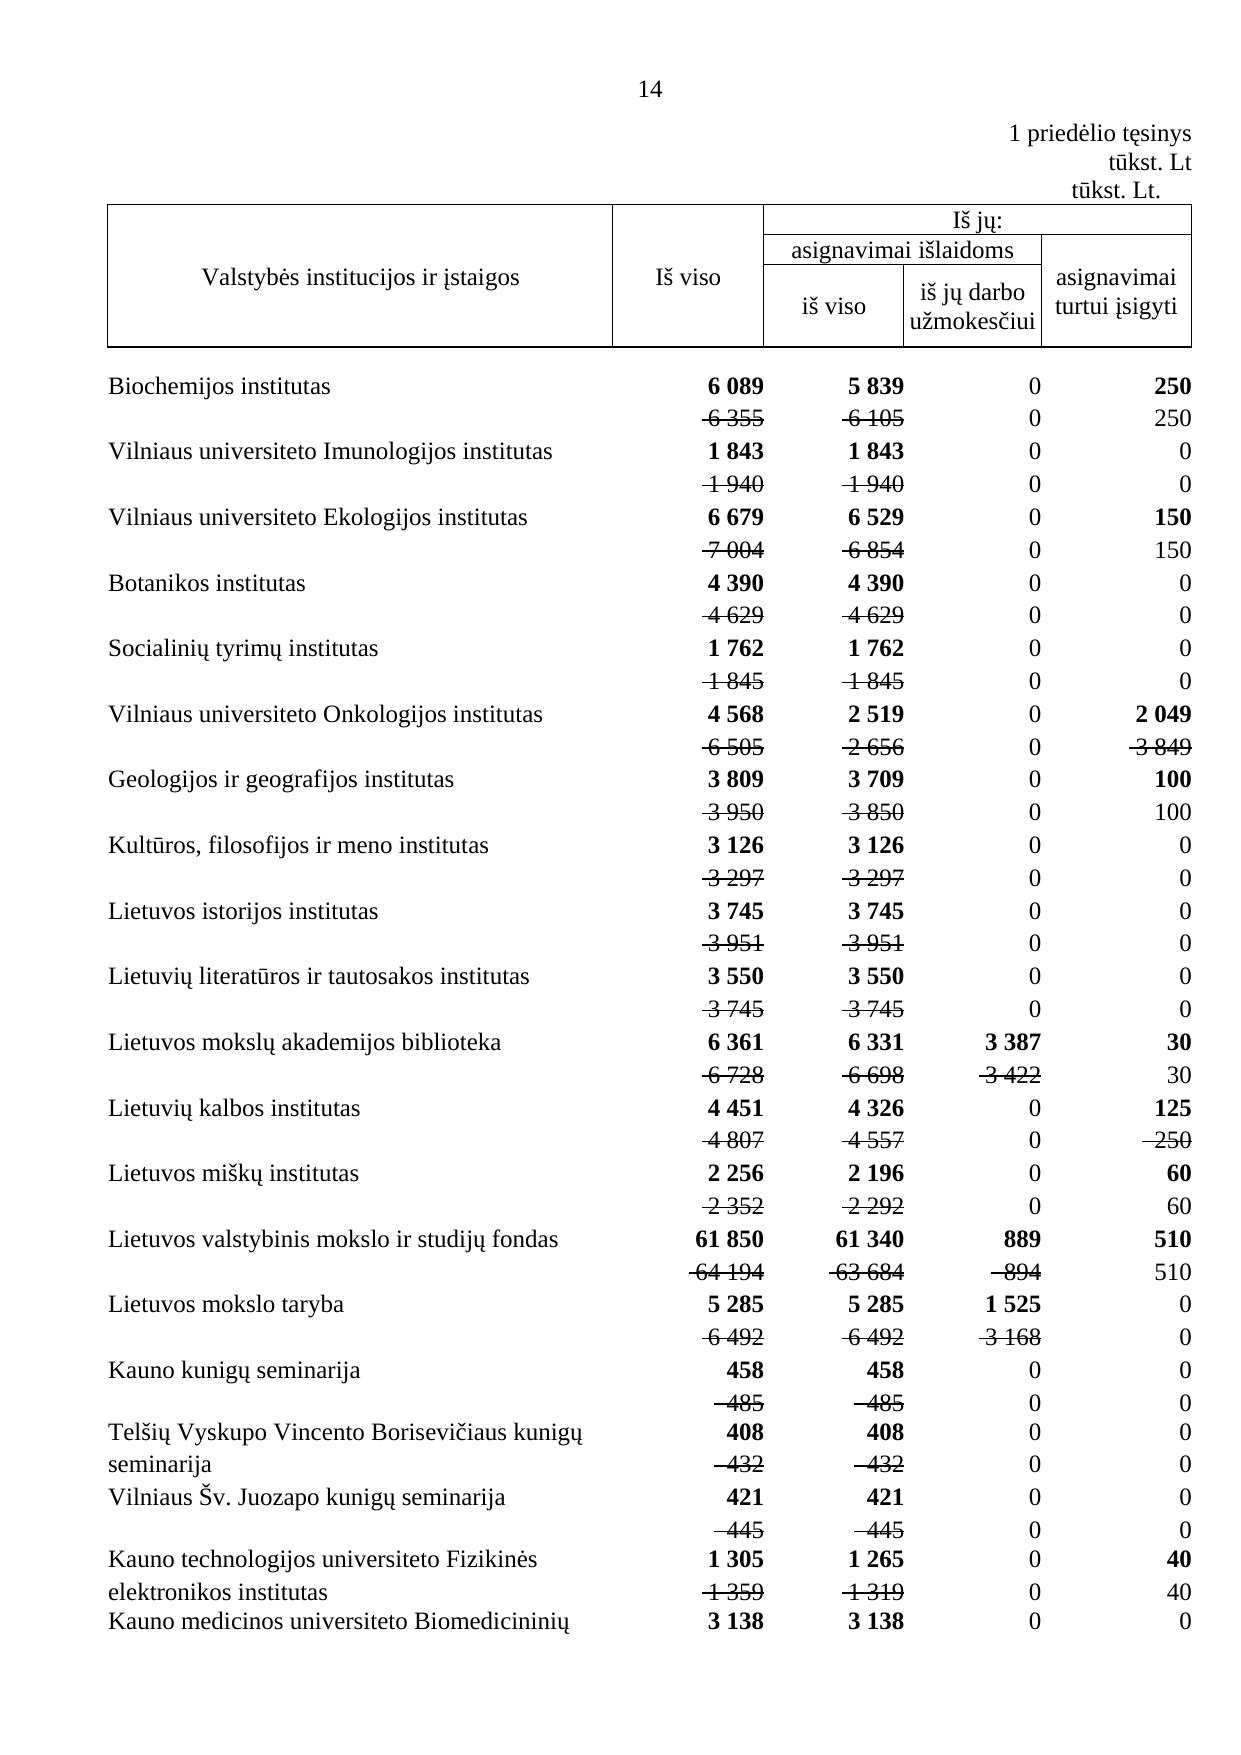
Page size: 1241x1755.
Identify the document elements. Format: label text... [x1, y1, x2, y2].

table_cell 0 [904, 728, 1041, 760]
table_cell Socialinių tyrimų institutas [108, 629, 612, 662]
table_cell 1 843 [764, 432, 904, 465]
table_cell 3 138 [613, 1605, 764, 1634]
table_cell 1 525 [904, 1285, 1041, 1318]
table_cell 40 [1041, 1573, 1191, 1605]
table_cell 432 [764, 1445, 904, 1478]
table_cell 5 839 [764, 367, 904, 399]
table_cell 1 940 [764, 465, 904, 498]
table_cell 421 [613, 1478, 764, 1511]
table_cell 5 285 [613, 1285, 764, 1318]
table_cell 100 [1041, 793, 1191, 826]
table_cell 61 340 [764, 1220, 904, 1253]
table_cell 2 292 [764, 1187, 904, 1220]
table_cell 2 049 [1041, 695, 1191, 728]
table_cell 0 [904, 957, 1041, 990]
table_cell Kultūros, filosofijos ir meno institutas [108, 826, 612, 859]
table_cell 3 126 [613, 826, 764, 859]
table_cell 3 422 [904, 1056, 1041, 1088]
table_cell 0 [1041, 1285, 1191, 1318]
table_cell 250 [1041, 367, 1191, 399]
table_cell 3 849 [1041, 728, 1191, 760]
table_cell 445 [764, 1511, 904, 1544]
table_cell 0 [1041, 957, 1191, 990]
table_cell 0 [904, 400, 1041, 432]
table_cell 64 194 [613, 1253, 764, 1285]
table_cell [108, 1511, 612, 1544]
table_cell 0 [904, 760, 1041, 793]
table_cell 61 850 [613, 1220, 764, 1253]
table_cell 3 809 [613, 760, 764, 793]
table_cell 6 355 [613, 400, 764, 432]
table_cell 0 [1041, 1384, 1191, 1417]
table_cell 1 762 [613, 629, 764, 662]
table_cell 6 492 [764, 1318, 904, 1351]
table_cell 0 [904, 432, 1041, 465]
table_cell 63 684 [764, 1253, 904, 1285]
table_cell 1 845 [764, 662, 904, 695]
table_cell 1 762 [764, 629, 904, 662]
table_cell 0 [1041, 1445, 1191, 1478]
table_cell 0 [904, 925, 1041, 957]
table_cell 421 [764, 1478, 904, 1511]
table_cell 0 [904, 1187, 1041, 1220]
table_cell 40 [1041, 1544, 1191, 1573]
table_header 1 priedėlio tęsinys tūkst. Lt [613, 118, 1191, 176]
table_cell 458 [764, 1351, 904, 1384]
table_cell 0 [904, 793, 1041, 826]
table_cell 0 [1041, 596, 1191, 629]
table_cell 3 950 [613, 793, 764, 826]
table_cell 2 256 [613, 1154, 764, 1187]
table_cell Geologijos ir geografijos institutas [108, 760, 612, 793]
table_cell 3 126 [764, 826, 904, 859]
table_cell 4 451 [613, 1089, 764, 1121]
table_cell 0 [904, 465, 1041, 498]
table_cell [613, 176, 764, 204]
table_cell Kauno medicinos universiteto Biomedicininių [108, 1605, 612, 1634]
table_cell Iš jų: [764, 205, 1191, 234]
table_cell [108, 1253, 612, 1285]
table_cell Iš viso [613, 205, 763, 346]
table_cell 6 361 [613, 1023, 764, 1056]
table_cell 0 [904, 564, 1041, 596]
table_cell [108, 859, 612, 892]
table_cell 6 698 [764, 1056, 904, 1088]
table_cell iš jų darbo užmokesčiui [904, 265, 1041, 346]
table_cell 408 [613, 1417, 764, 1445]
table_cell 445 [613, 1511, 764, 1544]
table_cell 4 807 [613, 1121, 764, 1154]
table_cell 0 [1041, 892, 1191, 924]
table_cell 3 745 [764, 990, 904, 1023]
table_cell 3 550 [764, 957, 904, 990]
table_cell Lietuvos istorijos institutas [108, 892, 612, 924]
table_header [108, 118, 612, 176]
table_cell 6 505 [613, 728, 764, 760]
table_cell [108, 662, 612, 695]
table_cell 6 728 [613, 1056, 764, 1088]
table_cell 60 [1041, 1187, 1191, 1220]
table_cell 0 [1041, 859, 1191, 892]
table_cell [108, 925, 612, 957]
table_cell 485 [613, 1384, 764, 1417]
table_cell 0 [904, 826, 1041, 859]
table_cell 0 [904, 1384, 1041, 1417]
table_cell [108, 728, 612, 760]
table_cell Botanikos institutas [108, 564, 612, 596]
table_cell 0 [1041, 1351, 1191, 1384]
table_cell 6 529 [764, 498, 904, 531]
table_cell 408 [764, 1417, 904, 1445]
table_cell Lietuvių kalbos institutas [108, 1089, 612, 1121]
table_cell 30 [1041, 1056, 1191, 1088]
table_cell [108, 1121, 612, 1154]
table_cell 1 843 [613, 432, 764, 465]
table_cell 4 326 [764, 1089, 904, 1121]
table_cell 4 629 [613, 596, 764, 629]
table_cell 6 492 [613, 1318, 764, 1351]
table_cell Lietuvos mokslų akademijos biblioteka [108, 1023, 612, 1056]
table_cell 432 [613, 1445, 764, 1478]
table_cell 6 679 [613, 498, 764, 531]
table_cell seminarija [108, 1445, 612, 1478]
table_cell 0 [1041, 1605, 1191, 1634]
table_cell Vilniaus universiteto Ekologijos institutas [108, 498, 612, 531]
table_cell [108, 176, 612, 204]
table_cell iš viso [764, 265, 903, 346]
table_cell [108, 1056, 612, 1088]
table_cell 3 297 [613, 859, 764, 892]
table_cell [108, 348, 1191, 367]
table_cell 0 [904, 1445, 1041, 1478]
table_cell 6 854 [764, 531, 904, 563]
table_cell 0 [1041, 925, 1191, 957]
table_cell 7 004 [613, 531, 764, 563]
table_cell 0 [904, 1511, 1041, 1544]
table_cell 0 [904, 695, 1041, 728]
table_cell 60 [1041, 1154, 1191, 1187]
table_cell [108, 596, 612, 629]
table_cell [108, 1187, 612, 1220]
table_cell 1 359 [613, 1573, 764, 1605]
table_cell 2 656 [764, 728, 904, 760]
table_cell Vilniaus universiteto Imunologijos institutas [108, 432, 612, 465]
table_cell 0 [904, 498, 1041, 531]
table_cell [764, 176, 904, 204]
table_cell Biochemijos institutas [108, 367, 612, 399]
table_cell 0 [1041, 564, 1191, 596]
table_cell 1 940 [613, 465, 764, 498]
table_cell 0 [904, 892, 1041, 924]
table_cell 0 [1041, 662, 1191, 695]
table_cell asignavimai turtui įsigyti [1042, 235, 1191, 346]
table_cell 3 297 [764, 859, 904, 892]
table_cell 0 [904, 1544, 1041, 1573]
table_cell 0 [904, 1089, 1041, 1121]
table_cell 3 709 [764, 760, 904, 793]
table_cell 510 [1041, 1220, 1191, 1253]
table_cell 510 [1041, 1253, 1191, 1285]
table_cell 4 390 [764, 564, 904, 596]
table_cell 250 [1041, 1121, 1191, 1154]
table_cell [108, 1318, 612, 1351]
table_cell 0 [904, 1417, 1041, 1445]
table_cell [108, 400, 612, 432]
table_cell 1 845 [613, 662, 764, 695]
table_cell 250 [1041, 400, 1191, 432]
table_cell Vilniaus Šv. Juozapo kunigų seminarija [108, 1478, 612, 1511]
table_cell 0 [904, 1478, 1041, 1511]
table_cell 0 [904, 859, 1041, 892]
table_cell 0 [904, 1121, 1041, 1154]
table_cell Telšių Vyskupo Vincento Borisevičiaus kunigų [108, 1417, 612, 1445]
table_cell 0 [1041, 432, 1191, 465]
table_cell 3 550 [613, 957, 764, 990]
table_cell 0 [1041, 990, 1191, 1023]
table_cell Lietuvių literatūros ir tautosakos institutas [108, 957, 612, 990]
table_cell 3 745 [764, 892, 904, 924]
table_cell 5 285 [764, 1285, 904, 1318]
table_cell 6 105 [764, 400, 904, 432]
table_cell 3 745 [613, 990, 764, 1023]
table_cell 0 [904, 1351, 1041, 1384]
table_cell 0 [904, 662, 1041, 695]
table_cell 0 [1041, 1417, 1191, 1445]
table_cell [108, 465, 612, 498]
table_cell 3 850 [764, 793, 904, 826]
table_cell 0 [904, 629, 1041, 662]
table_cell 3 168 [904, 1318, 1041, 1351]
table_cell [108, 531, 612, 563]
table_cell 1 265 [764, 1544, 904, 1573]
table_cell 4 568 [613, 695, 764, 728]
table_cell 2 196 [764, 1154, 904, 1187]
table_cell tūkst. Lt. [1041, 176, 1191, 204]
table_cell 0 [904, 1154, 1041, 1187]
table_cell 30 [1041, 1023, 1191, 1056]
table_cell 0 [1041, 826, 1191, 859]
table_cell elektronikos institutas [108, 1573, 612, 1605]
table_cell 0 [904, 1573, 1041, 1605]
table_cell 485 [764, 1384, 904, 1417]
table_cell [108, 990, 612, 1023]
table_cell Kauno technologijos universiteto Fizikinės [108, 1544, 612, 1573]
table_cell 1 319 [764, 1573, 904, 1605]
table_cell Kauno kunigų seminarija [108, 1351, 612, 1384]
table_cell Lietuvos valstybinis mokslo ir studijų fondas [108, 1220, 612, 1253]
table_cell 2 519 [764, 695, 904, 728]
table_cell Vilniaus universiteto Onkologijos institutas [108, 695, 612, 728]
table_cell 894 [904, 1253, 1041, 1285]
table_cell 0 [1041, 1478, 1191, 1511]
table_cell 2 352 [613, 1187, 764, 1220]
table_cell 3 951 [764, 925, 904, 957]
table_cell 4 557 [764, 1121, 904, 1154]
table_cell 6 089 [613, 367, 764, 399]
table_cell 1 305 [613, 1544, 764, 1573]
table_cell 150 [1041, 498, 1191, 531]
table_cell 150 [1041, 531, 1191, 563]
table_cell Lietuvos miškų institutas [108, 1154, 612, 1187]
table_cell 0 [904, 531, 1041, 563]
table_cell asignavimai išlaidoms [764, 235, 1041, 264]
table_cell [108, 793, 612, 826]
table_cell 6 331 [764, 1023, 904, 1056]
table_cell 100 [1041, 760, 1191, 793]
table_cell 3 951 [613, 925, 764, 957]
table_cell 0 [1041, 629, 1191, 662]
table_cell 0 [904, 1605, 1041, 1634]
table_cell 0 [904, 596, 1041, 629]
table_cell Valstybės institucijos ir įstaigos [108, 205, 612, 346]
table_cell 889 [904, 1220, 1041, 1253]
table_cell 3 745 [613, 892, 764, 924]
table_cell 125 [1041, 1089, 1191, 1121]
table_cell 0 [904, 990, 1041, 1023]
table_cell 4 390 [613, 564, 764, 596]
table_cell 0 [904, 367, 1041, 399]
table_cell 0 [1041, 1318, 1191, 1351]
table_cell 3 138 [764, 1605, 904, 1634]
table_cell 0 [1041, 1511, 1191, 1544]
table_cell Lietuvos mokslo taryba [108, 1285, 612, 1318]
table_cell 0 [1041, 465, 1191, 498]
table_cell [904, 176, 1041, 204]
table_cell 3 387 [904, 1023, 1041, 1056]
table_cell 4 629 [764, 596, 904, 629]
table_cell [108, 1384, 612, 1417]
table_cell 458 [613, 1351, 764, 1384]
